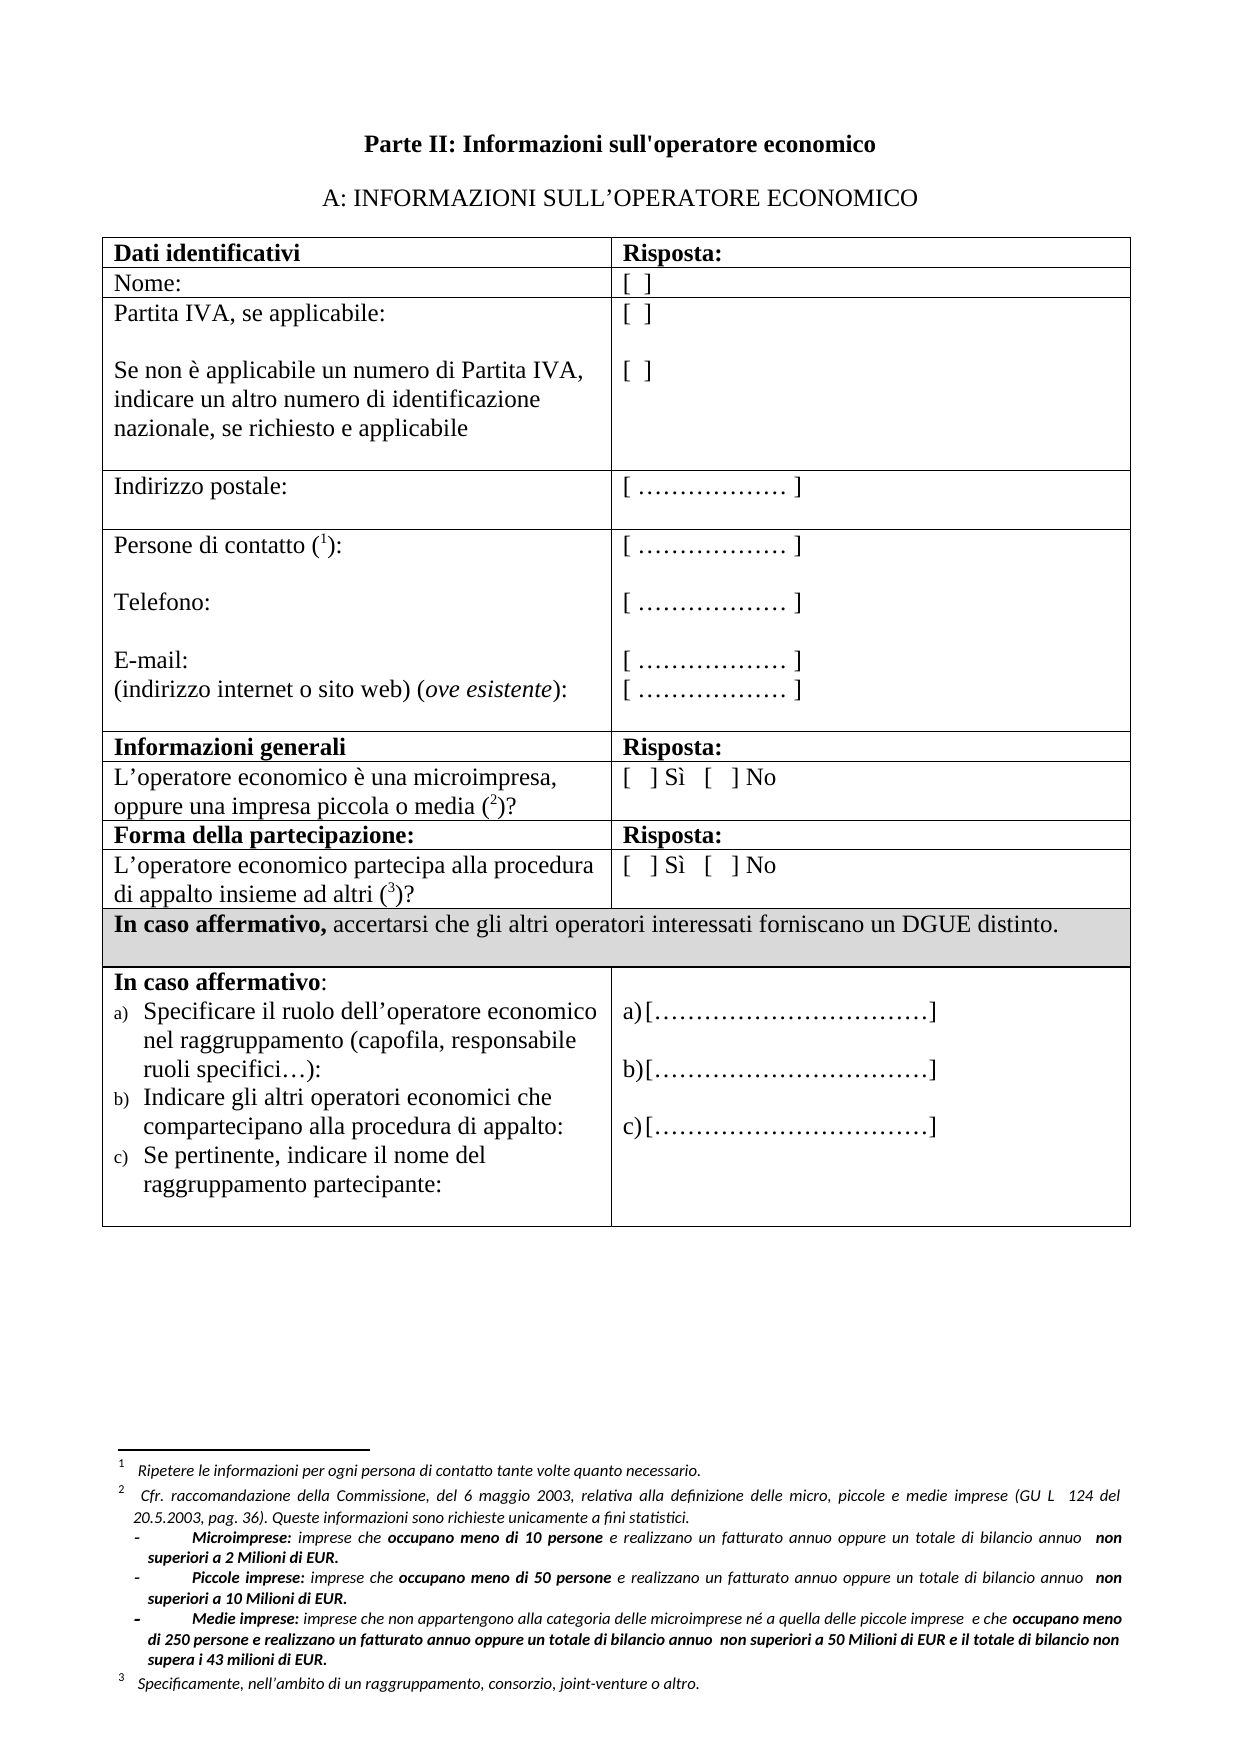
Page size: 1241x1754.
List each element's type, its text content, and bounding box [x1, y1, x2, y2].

table_cell Informazioni generali [103, 732, 611, 761]
table_cell Indirizzo postale: [103, 471, 611, 529]
table_cell [……………………………] [……………………………] [……………………………] [612, 968, 1130, 1226]
text Parte II: Informazioni sull'operatore economico [118, 129, 1122, 158]
table_cell Risposta: [612, 732, 1130, 761]
table_cell [ ] [612, 268, 1130, 297]
table_cell Partita IVA, se applicabile: Se non è applicabile un numero di Partita IVA, indicare un altro numero di identificazione nazionale, se richiesto e applicabile [103, 298, 611, 470]
table_header Risposta: [612, 238, 1130, 267]
table_cell [ ] [ ] [612, 298, 1130, 470]
table_cell [ ] Sì [ ] No [612, 762, 1130, 819]
table_cell Nome: [103, 268, 611, 297]
table_cell Persone di contatto (): Telefono: E-mail: (indirizzo internet o sito web) (ove esistente): [103, 530, 611, 731]
table_header Dati identificativi [103, 238, 611, 267]
table_cell L’operatore economico partecipa alla procedura di appalto insieme ad altri ()? [103, 850, 611, 908]
text A: INFORMAZIONI SULL’OPERATORE ECONOMICO [118, 183, 1122, 212]
table_cell [ ……………… ] [ ……………… ] [ ……………… ] [ ……………… ] [612, 530, 1130, 731]
table_cell In caso affermativo: Specificare il ruolo dell’operatore economico nel raggruppamento (capofila, responsabile ruoli specifici…): Indicare gli altri operatori economici che compartecipano alla procedura di appalto: Se pertinente, indicare il nome del raggruppamento partecipante: [103, 968, 611, 1226]
table_cell L’operatore economico è una microimpresa, oppure una impresa piccola o media ()? [103, 762, 611, 819]
table_cell In caso affermativo, accertarsi che gli altri operatori interessati forniscano un DGUE distinto. [103, 909, 1130, 966]
table_cell [ ] Sì [ ] No [612, 850, 1130, 908]
table_cell Forma della partecipazione: [103, 821, 611, 849]
table_cell [ ……………… ] [612, 471, 1130, 529]
table_cell Risposta: [612, 821, 1130, 849]
